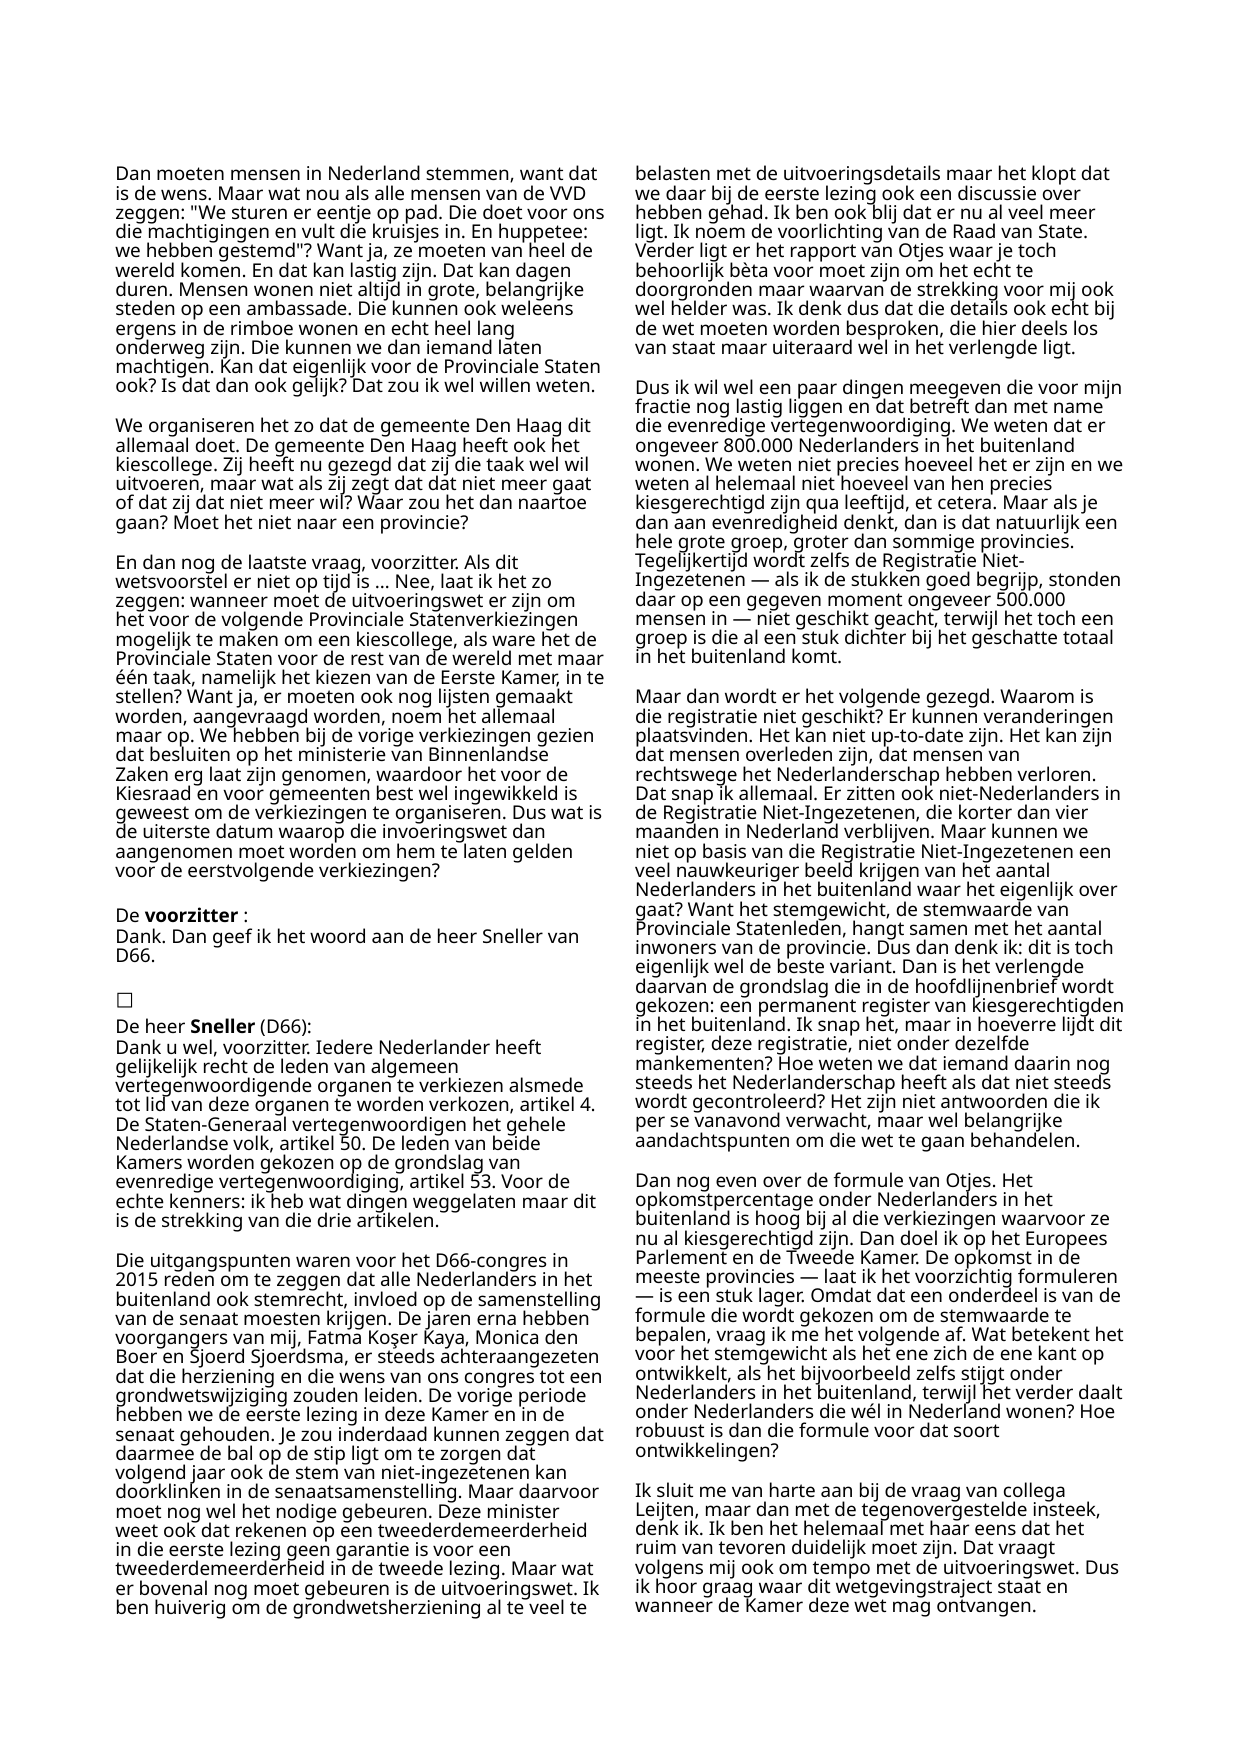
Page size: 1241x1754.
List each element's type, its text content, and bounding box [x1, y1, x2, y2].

text De heer Sneller (D66): [115, 1013, 605, 1039]
text Dank. Dan geef ik het woord aan de heer Sneller van D66. [115, 928, 605, 966]
text ⬜ [115, 987, 605, 1013]
text belasten met de uitvoeringsdetails maar het klopt dat we daar bij de eerste lezing ook een discussie over hebben gehad. Ik ben ook blij dat er nu al veel meer ligt. Ik noem de voorlichting van de Raad van State. Verder ligt er het rapport van Otjes waar je toch behoorlijk bèta voor moet zijn om het echt te doorgronden maar waarvan de strekking voor mij ook wel helder was. Ik denk dus dat die details ook echt bij de wet moeten worden besproken, die hier deels los van staat maar uiteraard wel in het verlengde ligt. [635, 165, 1125, 358]
text We organiseren het zo dat de gemeente Den Haag dit allemaal doet. De gemeente Den Haag heeft ook het kiescollege. Zij heeft nu gezegd dat zij die taak wel wil uitvoeren, maar wat als zij zegt dat dat niet meer gaat of dat zij dat niet meer wil? Waar zou het dan naartoe gaan? Moet het niet naar een provincie? [115, 417, 605, 533]
text Ik sluit me van harte aan bij de vraag van collega Leijten, maar dan met de tegenovergestelde insteek, denk ik. Ik ben het helemaal met haar eens dat het ruim van tevoren duidelijk moet zijn. Dat vraagt volgens mij ook om tempo met de uitvoeringswet. Dus ik hoor graag waar dit wetgevingstraject staat en wanneer de Kamer deze wet mag ontvangen. [635, 1482, 1125, 1616]
text Die uitgangspunten waren voor het D66-congres in 2015 reden om te zeggen dat alle Nederlanders in het buitenland ook stemrecht, invloed op de samenstelling van de senaat moesten krijgen. De jaren erna hebben voorgangers van mij, Fatma Koşer Kaya, Monica den Boer en Sjoerd Sjoerdsma, er steeds achteraangezeten dat die herziening en die wens van ons congres tot een grondwetswijziging zouden leiden. De vorige periode hebben we de eerste lezing in deze Kamer en in de senaat gehouden. Je zou inderdaad kunnen zeggen dat daarmee de bal op de stip ligt om te zorgen dat volgend jaar ook de stem van niet-ingezetenen kan doorklinken in de senaatsamenstelling. Maar daarvoor moet nog wel het nodige gebeuren. Deze minister weet ook dat rekenen op een tweederdemeerderheid in die eerste lezing geen garantie is voor een tweederdemeerderheid in de tweede lezing. Maar wat er bovenal nog moet gebeuren is de uitvoeringswet. Ik ben huiverig om de grondwetsherziening al te veel te [115, 1252, 605, 1618]
text Dan nog even over de formule van Otjes. Het opkomstpercentage onder Nederlanders in het buitenland is hoog bij al die verkiezingen waarvoor ze nu al kiesgerechtigd zijn. Dan doel ik op het Europees Parlement en de Tweede Kamer. De opkomst in de meeste provincies — laat ik het voorzichtig formuleren — is een stuk lager. Omdat dat een onderdeel is van de formule die wordt gekozen om de stemwaarde te bepalen, vraag ik me het volgende af. Wat betekent het voor het stemgewicht als het ene zich de ene kant op ontwikkelt, als het bijvoorbeeld zelfs stijgt onder Nederlanders in het buitenland, terwijl het verder daalt onder Nederlanders die wél in Nederland wonen? Hoe robuust is dan die formule voor dat soort ontwikkelingen? [635, 1172, 1125, 1461]
text Dus ik wil wel een paar dingen meegeven die voor mijn fractie nog lastig liggen en dat betreft dan met name die evenredige vertegenwoordiging. We weten dat er ongeveer 800.000 Nederlanders in het buitenland wonen. We weten niet precies hoeveel het er zijn en we weten al helemaal niet hoeveel van hen precies kiesgerechtigd zijn qua leeftijd, et cetera. Maar als je dan aan evenredigheid denkt, dan is dat natuurlijk een hele grote groep, groter dan sommige provincies. Tegelijkertijd wordt zelfs de Registratie Niet-Ingezetenen — als ik de stukken goed begrijp, stonden daar op een gegeven moment ongeveer 500.000 mensen in — niet geschikt geacht, terwijl het toch een groep is die al een stuk dichter bij het geschatte totaal in het buitenland komt. [635, 379, 1125, 668]
text Maar dan wordt er het volgende gezegd. Waarom is die registratie niet geschikt? Er kunnen veranderingen plaatsvinden. Het kan niet up-to-date zijn. Het kan zijn dat mensen overleden zijn, dat mensen van rechtswege het Nederlanderschap hebben verloren. Dat snap ik allemaal. Er zitten ook niet-Nederlanders in de Registratie Niet-Ingezetenen, die korter dan vier maanden in Nederland verblijven. Maar kunnen we niet op basis van die Registratie Niet-Ingezetenen een veel nauwkeuriger beeld krijgen van het aantal Nederlanders in het buitenland waar het eigenlijk over gaat? Want het stemgewicht, de stemwaarde van Provinciale Statenleden, hangt samen met het aantal inwoners van de provincie. Dus dan denk ik: dit is toch eigenlijk wel de beste variant. Dan is het verlengde daarvan de grondslag die in de hoofdlijnenbrief wordt gekozen: een permanent register van kiesgerechtigden in het buitenland. Ik snap het, maar in hoeverre lijdt dit register, deze registratie, niet onder dezelfde mankementen? Hoe weten we dat iemand daarin nog steeds het Nederlanderschap heeft als dat niet steeds wordt gecontroleerd? Het zijn niet antwoorden die ik per se vanavond verwacht, maar wel belangrijke aandachtspunten om die wet te gaan behandelen. [635, 688, 1125, 1151]
text Dan moeten mensen in Nederland stemmen, want dat is de wens. Maar wat nou als alle mensen van de VVD zeggen: "We sturen er eentje op pad. Die doet voor ons die machtigingen en vult die kruisjes in. En huppetee: we hebben gestemd"? Want ja, ze moeten van heel de wereld komen. En dat kan lastig zijn. Dat kan dagen duren. Mensen wonen niet altijd in grote, belangrijke steden op een ambassade. Die kunnen ook weleens ergens in de rimboe wonen en echt heel lang onderweg zijn. Die kunnen we dan iemand laten machtigen. Kan dat eigenlijk voor de Provinciale Staten ook? Is dat dan ook gelijk? Dat zou ik wel willen weten. [115, 165, 605, 397]
text En dan nog de laatste vraag, voorzitter. Als dit wetsvoorstel er niet op tijd is … Nee, laat ik het zo zeggen: wanneer moet de uitvoeringswet er zijn om het voor de volgende Provinciale Statenverkiezingen mogelijk te maken om een kiescollege, als ware het de Provinciale Staten voor de rest van de wereld met maar één taak, namelijk het kiezen van de Eerste Kamer, in te stellen? Want ja, er moeten ook nog lijsten gemaakt worden, aangevraagd worden, noem het allemaal maar op. We hebben bij de vorige verkiezingen gezien dat besluiten op het ministerie van Binnenlandse Zaken erg laat zijn genomen, waardoor het voor de Kiesraad en voor gemeenten best wel ingewikkeld is geweest om de verkiezingen te organiseren. Dus wat is de uiterste datum waarop die invoeringswet dan aangenomen moet worden om hem te laten gelden voor de eerstvolgende verkiezingen? [115, 554, 605, 881]
text De voorzitter : [115, 902, 605, 928]
text Dank u wel, voorzitter. Iedere Nederlander heeft gelijkelijk recht de leden van algemeen vertegenwoordigende organen te verkiezen alsmede tot lid van deze organen te worden verkozen, artikel 4. De Staten-Generaal vertegenwoordigen het gehele Nederlandse volk, artikel 50. De leden van beide Kamers worden gekozen op de grondslag van evenredige vertegenwoordiging, artikel 53. Voor de echte kenners: ik heb wat dingen weggelaten maar dit is de strekking van die drie artikelen. [115, 1039, 605, 1231]
